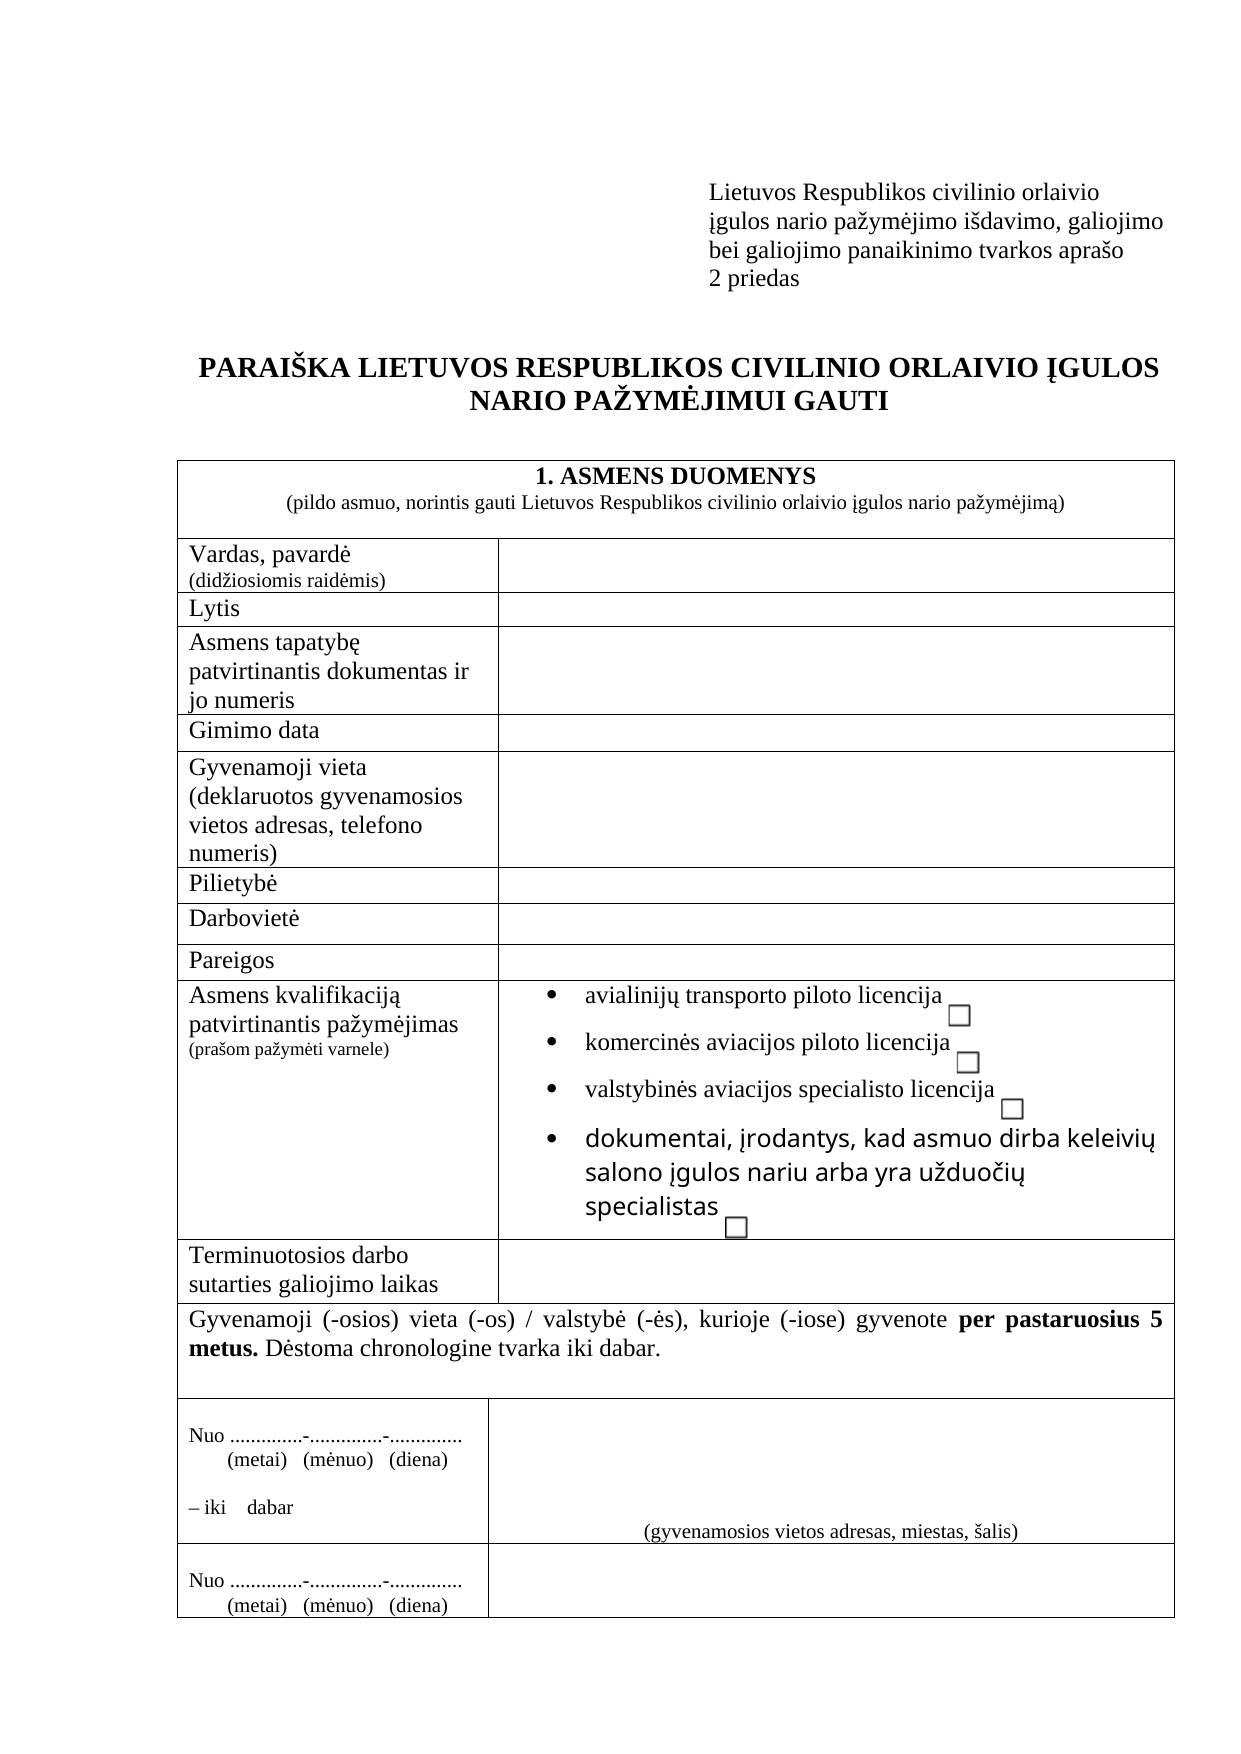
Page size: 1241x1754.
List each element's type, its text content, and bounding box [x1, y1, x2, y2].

table_cell [499, 868, 1174, 902]
table_cell Lytis [178, 593, 498, 626]
table_cell Pilietybė [178, 868, 498, 902]
table_cell Vardas, pavardė (didžiosiomis raidėmis) [178, 539, 498, 592]
text 2 priedas [177, 263, 1181, 292]
table_cell Nuo ..............-..............-.............. (metai) (mėnuo) (diena) [178, 1544, 488, 1617]
text Lietuvos Respublikos civilinio orlaivio [177, 177, 1181, 206]
table_cell Gyvenamoji vieta (deklaruotos gyvenamosios vietos adresas, telefono numeris) [178, 752, 498, 867]
text bei galiojimo panaikinimo tvarkos aprašo [177, 235, 1181, 263]
table_cell [499, 904, 1174, 944]
table_cell [499, 752, 1174, 867]
table_cell Terminuotosios darbo sutarties galiojimo laikas [178, 1240, 498, 1303]
table_cell [499, 1240, 1174, 1303]
table_cell [499, 945, 1174, 979]
table_cell Nuo ..............-..............-.............. (metai) (mėnuo) (diena) – iki dabar [178, 1399, 488, 1543]
text įgulos nario pažymėjimo išdavimo, galiojimo [177, 206, 1181, 235]
table_cell [499, 539, 1174, 592]
text PARAIŠKA LIETUVOS RESPUBLIKOS CIVILINIO ORLAIVIO ĮGULOS NARIO PAŽYMĖJIMUI GAUTI [177, 350, 1181, 417]
table_cell Gyvenamoji (-osios) vieta (-os) / valstybė (-ės), kurioje (-iose) gyvenote per pastaruosius 5 metus. Dėstoma chronologine tvarka iki dabar. [178, 1304, 1174, 1398]
table_cell Asmens tapatybę patvirtinantis dokumentas ir jo numeris [178, 627, 498, 714]
table_cell [499, 715, 1174, 751]
table_cell Darbovietė [178, 904, 498, 944]
table_cell Pareigos [178, 945, 498, 979]
table_cell [499, 627, 1174, 714]
table_cell  avialinijų transporto piloto licencija  komercinės aviacijos piloto licencija  valstybinės aviacijos specialisto licencija  dokumentai, įrodantys, kad asmuo dirba keleivių salono įgulos nariu arba yra užduočių specialistas [499, 981, 1174, 1239]
table_cell [499, 593, 1174, 626]
table_cell Gimimo data [178, 715, 498, 751]
table_cell (gyvenamosios vietos adresas, miestas, šalis) [489, 1399, 1174, 1543]
table_cell [489, 1544, 1174, 1617]
table_header 1. ASMENS DUOMENYS (pildo asmuo, norintis gauti Lietuvos Respublikos civilinio orlaivio įgulos nario pažymėjimą) [178, 461, 1174, 538]
table_cell Asmens kvalifikaciją patvirtinantis pažymėjimas (prašom pažymėti varnele) [178, 981, 498, 1239]
